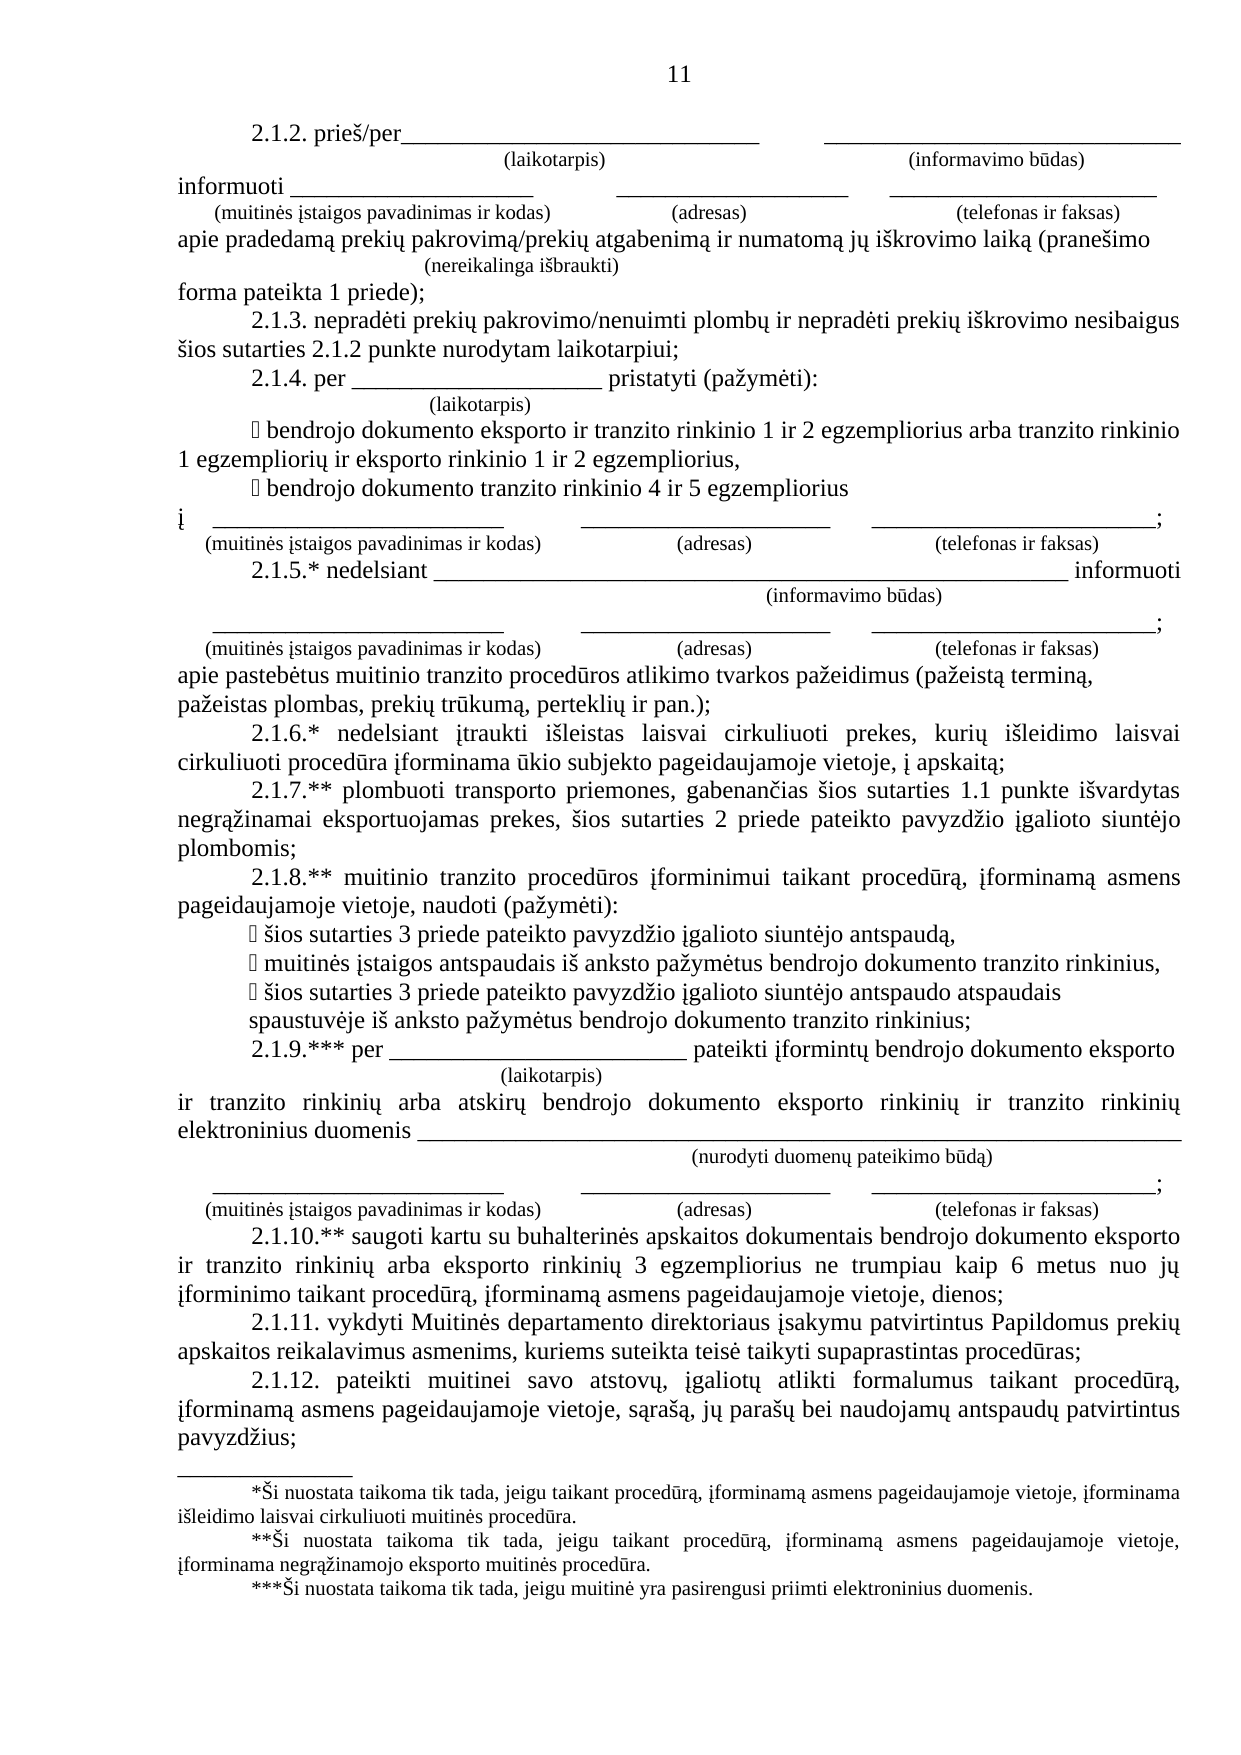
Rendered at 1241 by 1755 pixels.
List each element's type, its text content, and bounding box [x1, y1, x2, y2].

text  šios sutarties 3 priede pateikto pavyzdžio įgalioto siuntėjo antspaudą, [248, 919, 1181, 948]
text apie pastebėtus muitinio tranzito procedūros atlikimo tvarkos pažeidimus (pažeistą terminą, pažeistas plombas, prekių trūkumą, perteklių ir pan.); [177, 660, 1181, 718]
text 2.1.8.** muitinio tranzito procedūros įforminimui taikant procedūrą, įforminamą asmens pageidaujamoje vietoje, naudoti (pažymėti): [177, 862, 1181, 919]
text (laikotarpis) [177, 1063, 1181, 1087]
text  muitinės įstaigos antspaudais iš anksto pažymėtus bendrojo dokumento tranzito rinkinius, [248, 948, 1181, 977]
text (informavimo būdas) [177, 583, 1181, 607]
text ; [177, 1168, 1181, 1197]
text 2.1.12. pateikti muitinei savo atstovų, įgaliotų atlikti formalumus taikant procedūrą, įforminamą asmens pageidaujamoje vietoje, sąrašą, jų parašų bei naudojamų antspaudų patvirtintus pavyzdžius; [177, 1365, 1181, 1451]
text (muitinės įstaigos pavadinimas ir kodas) (adresas) (telefonas ir faksas) [177, 636, 1181, 660]
text  šios sutarties 3 priede pateikto pavyzdžio įgalioto siuntėjo antspaudo atspaudais spaustuvėje iš anksto pažymėtus bendrojo dokumento tranzito rinkinius; [248, 977, 1181, 1034]
text ______________ [177, 1451, 1181, 1480]
text 2.1.4. per pristatyti (pažymėti): [177, 363, 1181, 392]
text (nereikalinga išbraukti) [177, 252, 1181, 277]
text apie pradedamą prekių pakrovimą/prekių atgabenimą ir numatomą jų iškrovimo laiką (pranešimo [177, 224, 1181, 252]
text *Ši nuostata taikoma tik tada, jeigu taikant procedūrą, įforminamą asmens pageidaujamoje vietoje, įforminama išleidimo laisvai cirkuliuoti muitinės procedūra. [177, 1480, 1181, 1528]
text (nurodyti duomenų pateikimo būdą) [177, 1144, 1181, 1168]
text 2.1.2. prieš/per [177, 118, 1181, 147]
text ir tranzito rinkinių arba atskirų bendrojo dokumento eksporto rinkinių ir tranzito rinkinių elektroninius duomenis [177, 1087, 1181, 1144]
text forma pateikta 1 priede); [177, 277, 1181, 305]
text  bendrojo dokumento eksporto ir tranzito rinkinio 1 ir 2 egzempliorius arba tranzito rinkinio 1 egzempliorių ir eksporto rinkinio 1 ir 2 egzempliorius, [177, 416, 1181, 473]
text informuoti [177, 171, 1181, 200]
text (laikotarpis) (informavimo būdas) [177, 147, 1181, 171]
text ; [177, 607, 1181, 636]
text 2.1.10.** saugoti kartu su buhalterinės apskaitos dokumentais bendrojo dokumento eksporto ir tranzito rinkinių arba eksporto rinkinių 3 egzempliorius ne trumpiau kaip 6 metus nuo jų įforminimo taikant procedūrą, įforminamą asmens pageidaujamoje vietoje, dienos; [177, 1221, 1181, 1307]
text (muitinės įstaigos pavadinimas ir kodas) (adresas) (telefonas ir faksas) [177, 531, 1181, 555]
text (muitinės įstaigos pavadinimas ir kodas) (adresas) (telefonas ir faksas) [177, 200, 1181, 224]
text **Ši nuostata taikoma tik tada, jeigu taikant procedūrą, įforminamą asmens pageidaujamoje vietoje, įforminama negrąžinamojo eksporto muitinės procedūra. [177, 1528, 1181, 1576]
text 2.1.6.* nedelsiant įtraukti išleistas laisvai cirkuliuoti prekes, kurių išleidimo laisvai cirkuliuoti procedūra įforminama ūkio subjekto pageidaujamoje vietoje, į apskaitą; [177, 718, 1181, 775]
text 2.1.11. vykdyti Muitinės departamento direktoriaus įsakymu patvirtintus Papildomus prekių apskaitos reikalavimus asmenims, kuriems suteikta teisė taikyti supaprastintas procedūras; [177, 1307, 1181, 1365]
text  bendrojo dokumento tranzito rinkinio 4 ir 5 egzempliorius [177, 473, 1181, 502]
text 2.1.9.*** per pateikti įformintų bendrojo dokumento eksporto [177, 1034, 1181, 1063]
text 2.1.3. nepradėti prekių pakrovimo/nenuimti plombų ir nepradėti prekių iškrovimo nesibaigus šios sutarties 2.1.2 punkte nurodytam laikotarpiui; [177, 305, 1181, 363]
text (muitinės įstaigos pavadinimas ir kodas) (adresas) (telefonas ir faksas) [177, 1197, 1181, 1221]
text į ; [177, 502, 1181, 531]
text ***Ši nuostata taikoma tik tada, jeigu muitinė yra pasirengusi priimti elektroninius duomenis. [177, 1576, 1181, 1600]
text (laikotarpis) [177, 392, 1181, 416]
text 2.1.7.** plombuoti transporto priemones, gabenančias šios sutarties 1.1 punkte išvardytas negrąžinamai eksportuojamas prekes, šios sutarties 2 priede pateikto pavyzdžio įgalioto siuntėjo plombomis; [177, 775, 1181, 862]
text 2.1.5.* nedelsiant informuoti [177, 555, 1181, 583]
